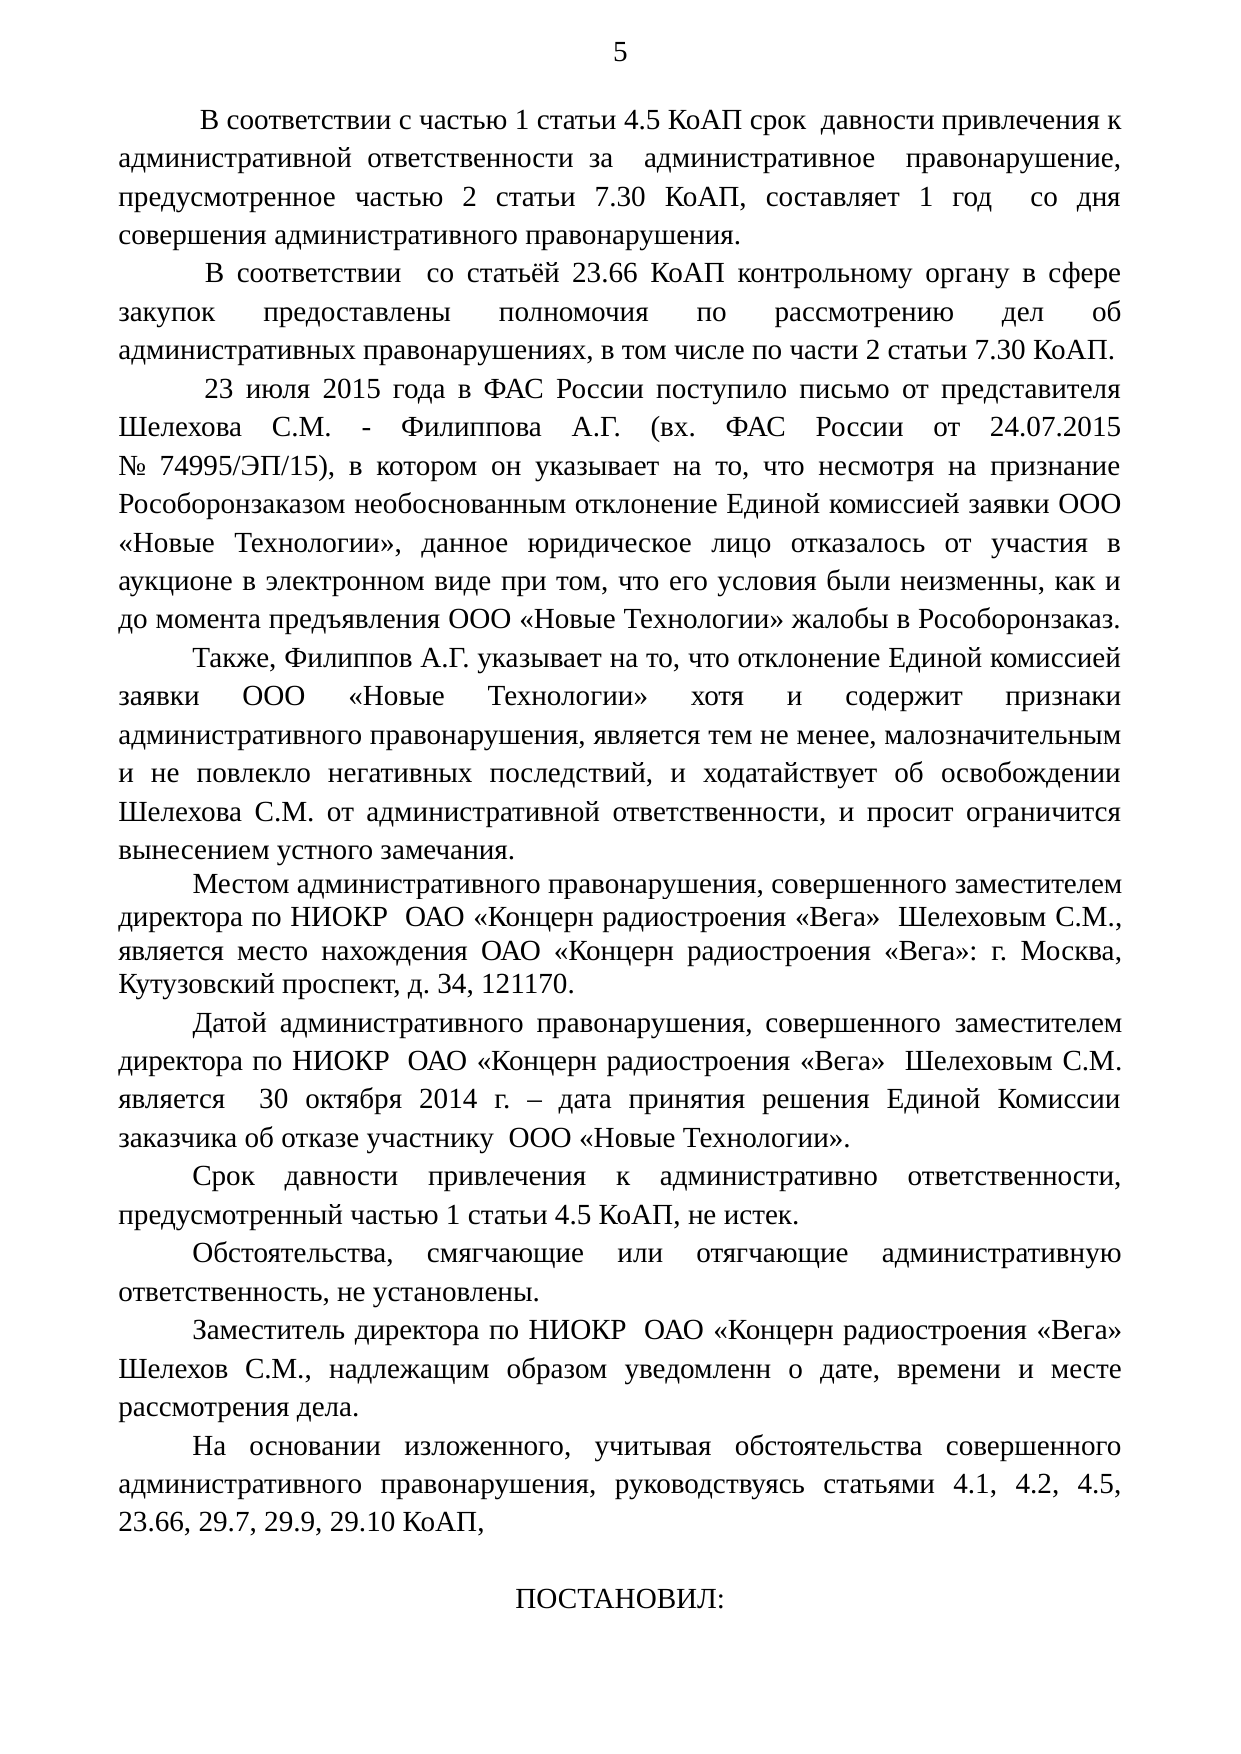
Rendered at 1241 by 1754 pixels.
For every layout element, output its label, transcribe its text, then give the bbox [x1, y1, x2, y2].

text ПОСТАНОВИЛ: [118, 1576, 1122, 1615]
text В соответствии с частью 1 статьи 4.5 КоАП срок давности привлечения к административной ответственности за административное правонарушение, предусмотренное частью 2 статьи 7.30 КоАП, составляет 1 год со дня совершения административного правонарушения. [118, 97, 1122, 251]
text Обстоятельства, смягчающие или отягчающие административную ответственность, не установлены. [118, 1231, 1122, 1307]
text Местом административного правонарушения, совершенного заместителем директора по НИОКР ОАО «Концерн радиостроения «Вега» Шелеховым С.М., является место нахождения ОАО «Концерн радиостроения «Вега»: г. Москва, Кутузовский проспект, д. 34, 121170. [118, 866, 1122, 1000]
text Срок давности привлечения к административно ответственности, предусмотренный частью 1 статьи 4.5 КоАП, не истек. [118, 1154, 1122, 1231]
text 23 июля 2015 года в ФАС России поступило письмо от представителя Шелехова С.М. - Филиппова А.Г. (вх. ФАС России от 24.07.2015 № 74995/ЭП/15), в котором он указывает на то, что несмотря на признание Рособоронзаказом необоснованным отклонение Единой комиссией заявки ООО «Новые Технологии», данное юридическое лицо отказалось от участия в аукционе в электронном виде при том, что его условия были неизменны, как и до момента предъявления ООО «Новые Технологии» жалобы в Рособоронзаказ. Также, Филиппов А.Г. указывает на то, что отклонение Единой комиссией заявки ООО «Новые Технологии» хотя и содержит признаки административного правонарушения, является тем не менее, малозначительным и не повлекло негативных последствий, и ходатайствует об освобождении Шелехова С.М. от административной ответственности, и просит ограничится вынесением устного замечания. [118, 366, 1122, 866]
text На основании изложенного, учитывая обстоятельства совершенного административного правонарушения, руководствуясь статьями 4.1, 4.2, 4.5, 23.66, 29.7, 29.9, 29.10 КоАП, [118, 1423, 1122, 1538]
text Датой административного правонарушения, совершенного заместителем директора по НИОКР ОАО «Концерн радиостроения «Вега» Шелеховым С.М. является 30 октября 2014 г. – дата принятия решения Единой Комиссии заказчика об отказе участнику ООО «Новые Технологии». [118, 1000, 1122, 1154]
text В соответствии со статьёй 23.66 КоАП контрольному органу в сфере закупок предоставлены полномочия по рассмотрению дел об административных правонарушениях, в том числе по части 2 статьи 7.30 КоАП. [118, 251, 1122, 366]
text Заместитель директора по НИОКР ОАО «Концерн радиостроения «Вега» Шелехов С.М., надлежащим образом уведомленн о дате, времени и месте рассмотрения дела. [118, 1307, 1122, 1423]
